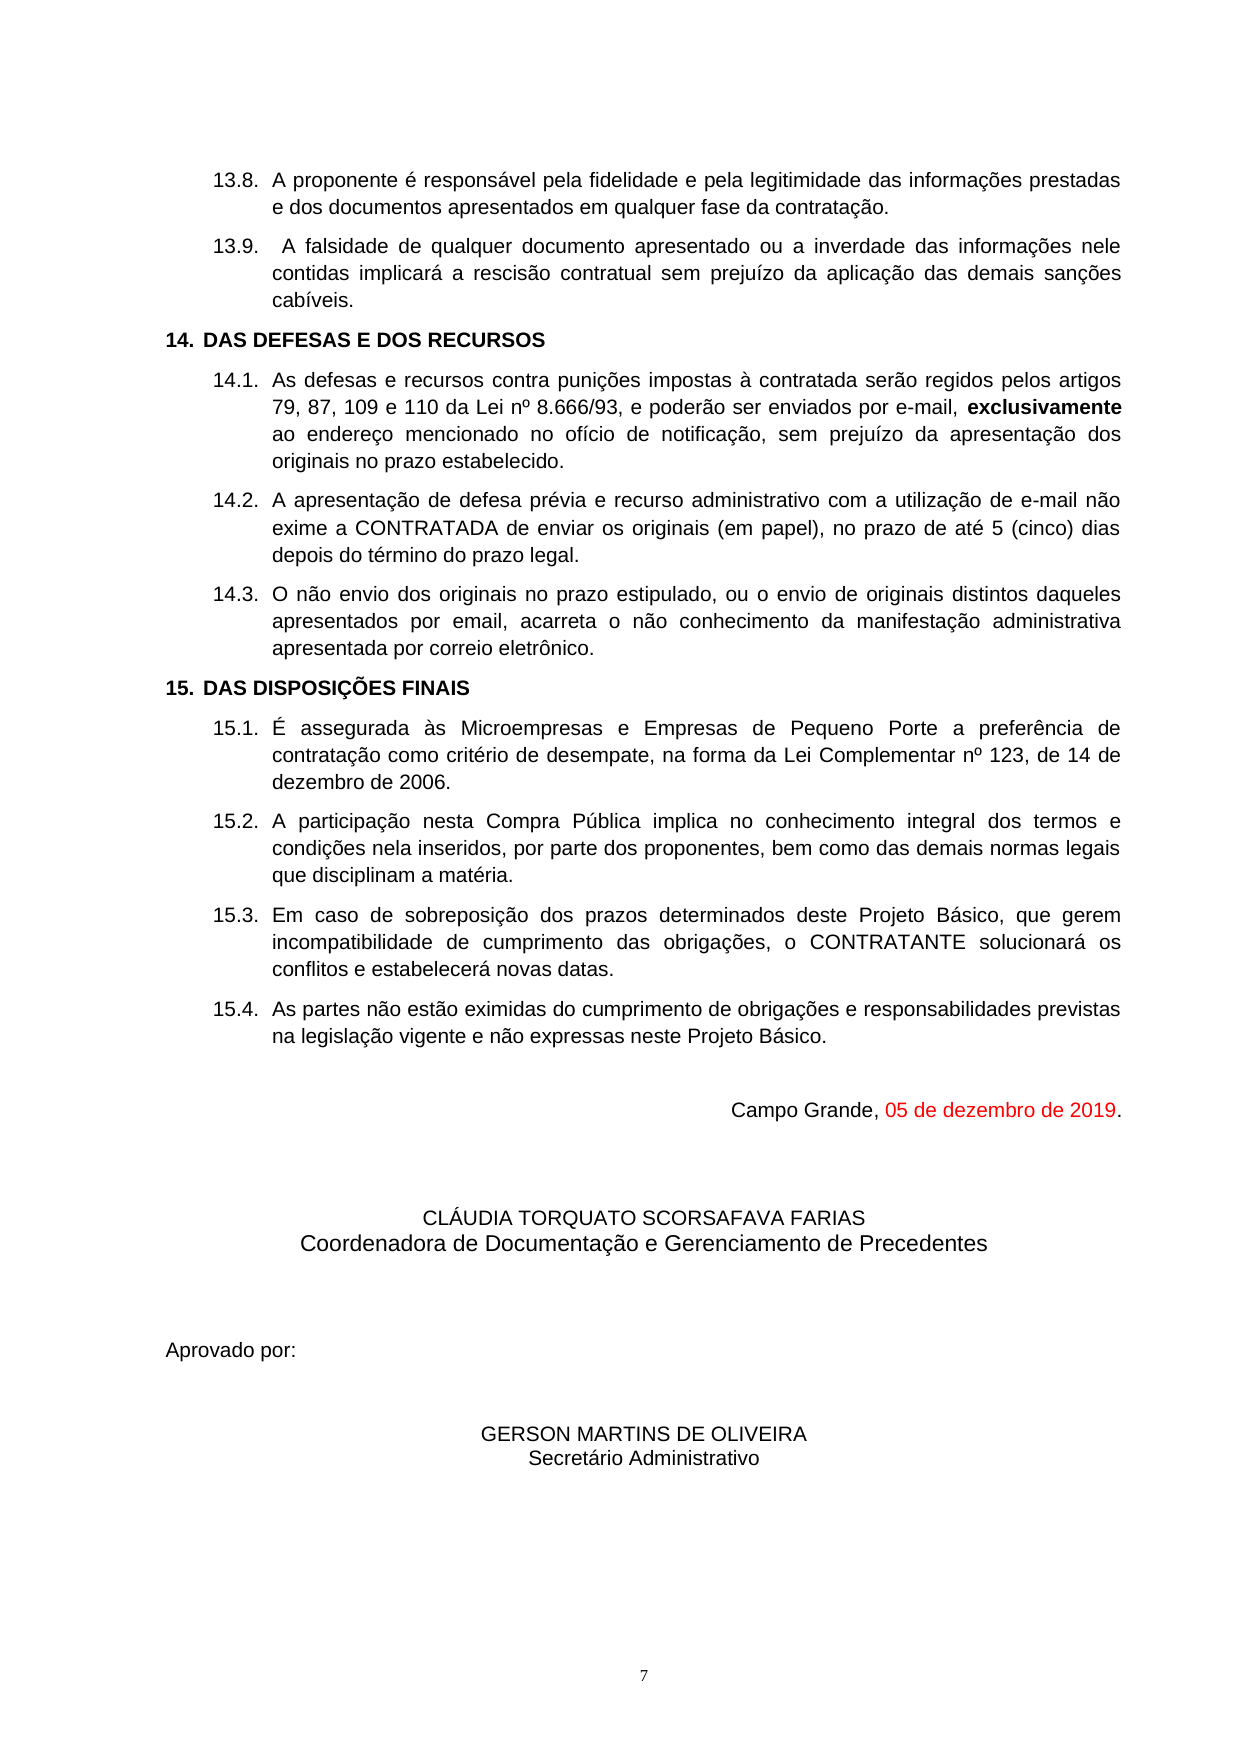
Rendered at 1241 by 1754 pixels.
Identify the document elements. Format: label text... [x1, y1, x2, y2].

text Aprovado por: [165, 1341, 1122, 1362]
list DAS DISPOSIÇÕES FINAIS [165, 674, 1122, 701]
text Campo Grande, 05 de dezembro de 2019. [165, 1098, 1122, 1122]
text Secretário Administrativo [165, 1446, 1122, 1470]
list A participação nesta Compra Pública implica no conhecimento integral dos termos e condições nela inseridos, por parte dos proponentes, bem como das demais normas legais que disciplinam a matéria. [213, 807, 1122, 888]
list A proponente é responsável pela fidelidade e pela legitimidade das informações prestadas e dos documentos apresentados em qualquer fase da contratação. [213, 165, 1122, 219]
list É assegurada às Microempresas e Empresas de Pequeno Porte a preferência de contratação como critério de desempate, na forma da Lei Complementar nº 123, de 14 de dezembro de 2006. [213, 713, 1122, 794]
text CLÁUDIA TORQUATO SCORSAFAVA FARIAS [165, 1206, 1122, 1230]
list Em caso de sobreposição dos prazos determinados deste Projeto Básico, que gerem incompatibilidade de cumprimento das obrigações, o CONTRATANTE solucionará os conflitos e estabelecerá novas datas. [213, 901, 1122, 982]
list A falsidade de qualquer documento apresentado ou a inverdade das informações nele contidas implicará a rescisão contratual sem prejuízo da aplicação das demais sanções cabíveis. [213, 232, 1122, 313]
list A apresentação de defesa prévia e recurso administrativo com a utilização de e-mail não exime a CONTRATADA de enviar os originais (em papel), no prazo de até 5 (cinco) dias depois do término do prazo legal. [213, 486, 1122, 567]
text Coordenadora de Documentação e Gerenciamento de Precedentes [165, 1230, 1122, 1256]
list As defesas e recursos contra punições impostas à contratada serão regidos pelos artigos 79, 87, 109 e 110 da Lei nº 8.666/93, e poderão ser enviados por e-mail, exclusivamente ao endereço mencionado no ofício de notificação, sem prejuízo da apresentação dos originais no prazo estabelecido. [213, 365, 1122, 474]
list As partes não estão eximidas do cumprimento de obrigações e responsabilidades previstas na legislação vigente e não expressas neste Projeto Básico. [213, 994, 1122, 1049]
list DAS DEFESAS E DOS RECURSOS [165, 326, 1122, 353]
list O não envio dos originais no prazo estipulado, ou o envio de originais distintos daqueles apresentados por email, acarreta o não conhecimento da manifestação administrativa apresentada por correio eletrônico. [213, 580, 1122, 661]
text GERSON MARTINS DE OLIVEIRA [165, 1422, 1122, 1446]
